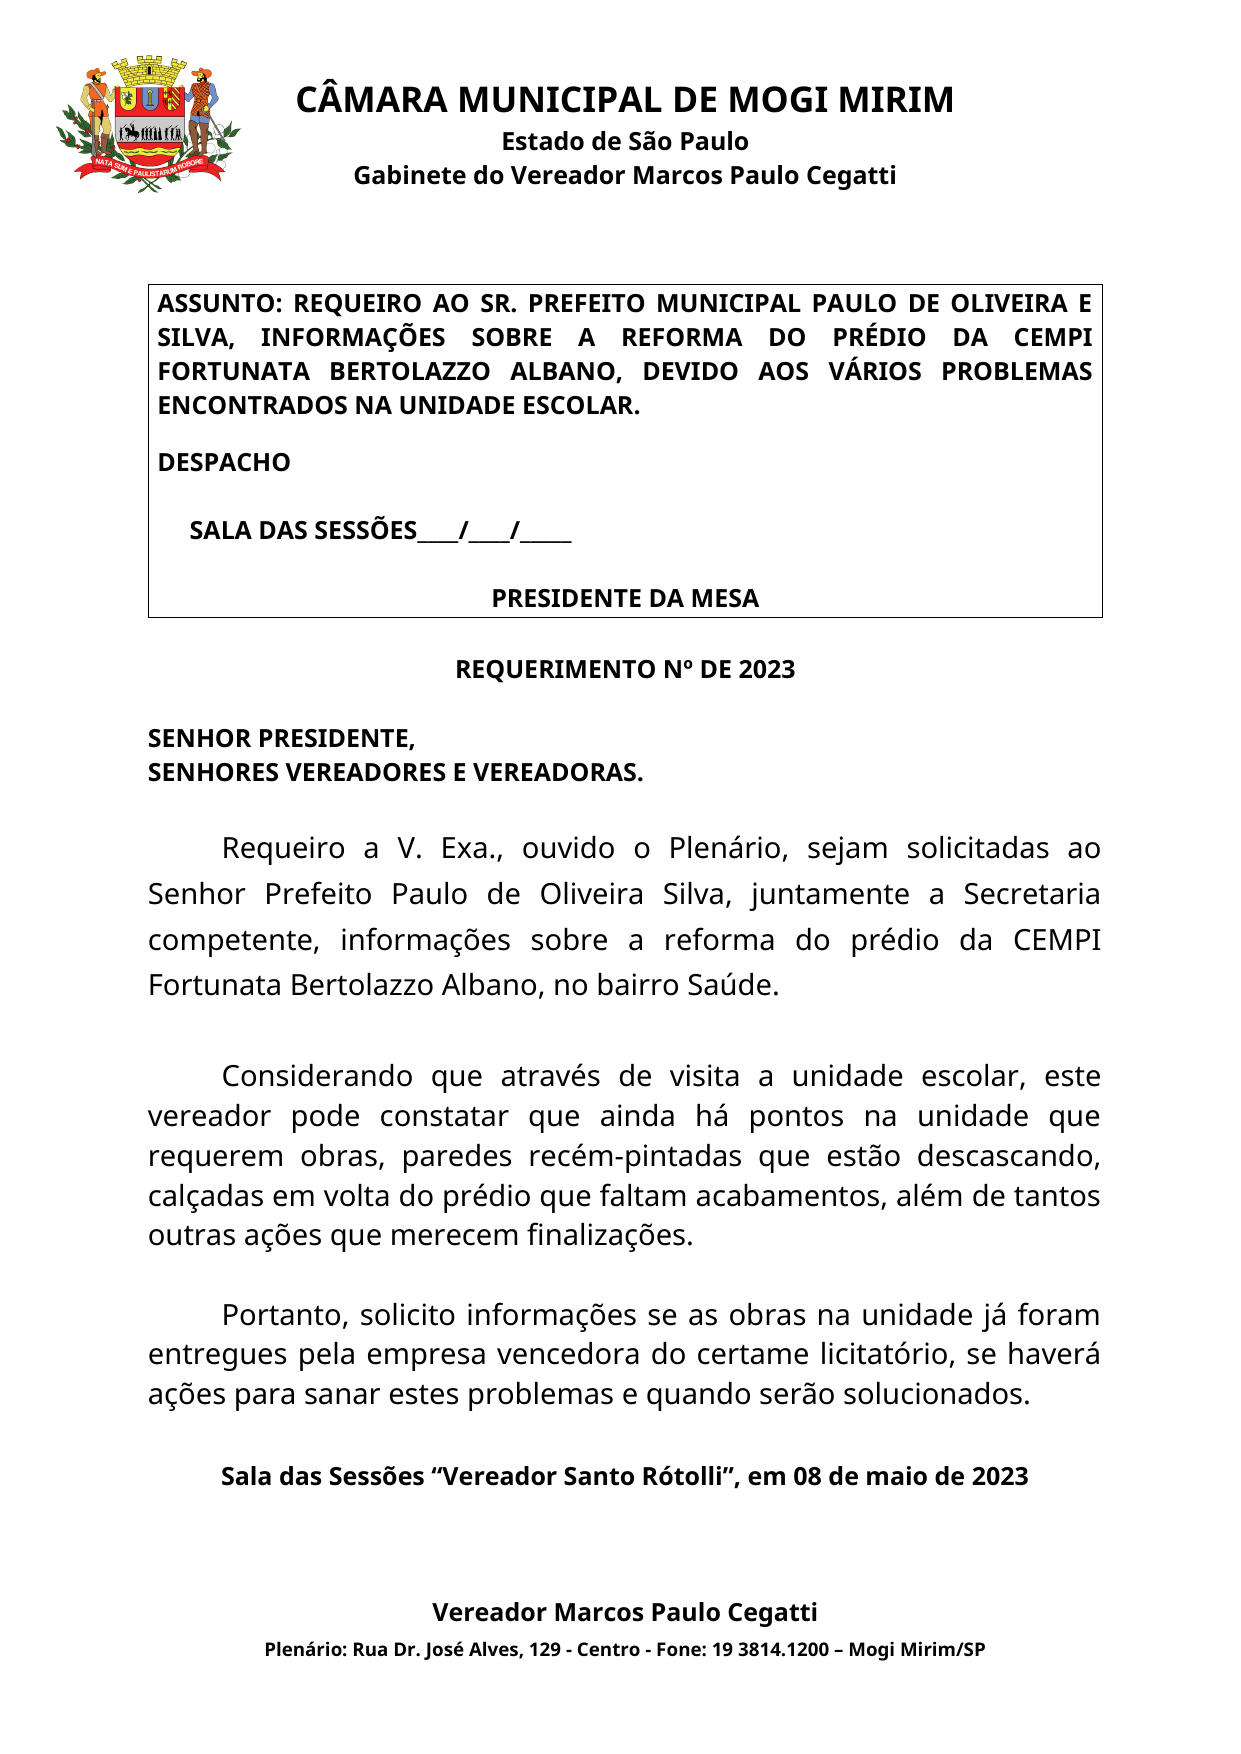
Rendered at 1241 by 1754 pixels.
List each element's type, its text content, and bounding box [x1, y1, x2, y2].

text DESPACHO [149, 444, 1102, 479]
text Portanto, solicito informações se as obras na unidade já foram entregues pela empresa vencedora do certame licitatório, se haverá ações para sanar estes problemas e quando serão solucionados. [148, 1294, 1103, 1413]
text REQUERIMENTO Nº DE 2023 [148, 652, 1103, 686]
text ASSUNTO: REQUEIRO AO SR. PREFEITO MUNICIPAL PAULO DE OLIVEIRA E SILVA, INFORMAÇÕES SOBRE A REFORMA DO PRÉDIO DA CEMPI FORTUNATA BERTOLAZZO ALBANO, DEVIDO AOS VÁRIOS PROBLEMAS ENCONTRADOS NA UNIDADE ESCOLAR. [149, 285, 1102, 422]
text SALA DAS SESSÕES____/____/_____ [149, 512, 1102, 547]
text SENHOR PRESIDENTE, [148, 720, 1103, 754]
picture [32, 43, 263, 205]
text Requeiro a V. Exa., ouvido o Plenário, sejam solicitadas ao Senhor Prefeito Paulo de Oliveira Silva, juntamente a Secretaria competente, informações sobre a reforma do prédio da CEMPI Fortunata Bertolazzo Albano, no bairro Saúde. [148, 828, 1103, 1004]
text SENHORES VEREADORES E VEREADORAS. [148, 754, 1103, 788]
text PRESIDENTE DA MESA [149, 580, 1102, 617]
text Considerando que através de visita a unidade escolar, este vereador pode constatar que ainda há pontos na unidade que requerem obras, paredes recém-pintadas que estão descascando, calçadas em volta do prédio que faltam acabamentos, além de tantos outras ações que merecem finalizações. [148, 1056, 1103, 1254]
text Sala das Sessões “Vereador Santo Rótolli”, em 08 de maio de 2023 [148, 1458, 1103, 1493]
text Vereador Marcos Paulo Cegatti [148, 1595, 1103, 1629]
